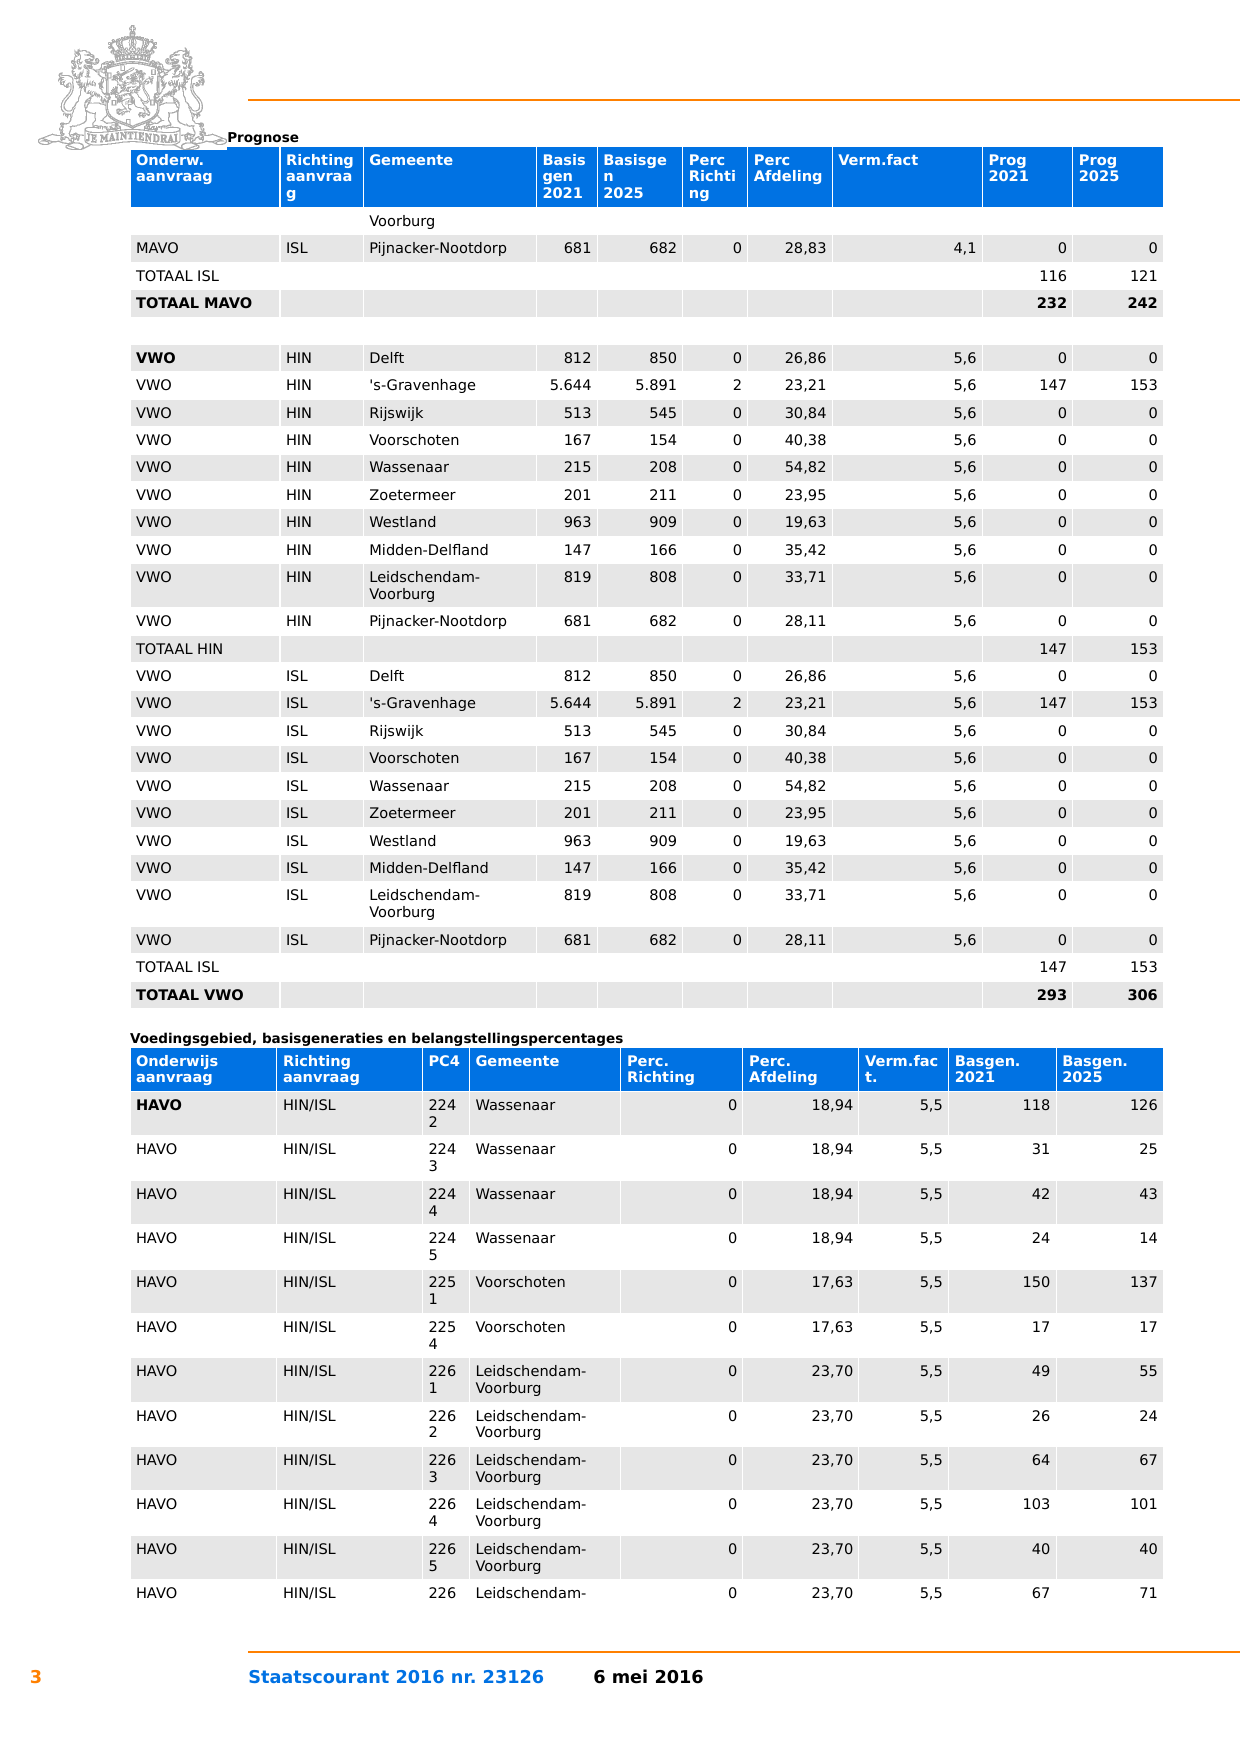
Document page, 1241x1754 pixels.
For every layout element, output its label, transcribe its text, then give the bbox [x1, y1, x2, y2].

table_cell 681 [537, 609, 597, 635]
table_cell 5,6 [833, 509, 982, 536]
table_cell 18,94 [743, 1136, 858, 1180]
table_cell 0 [1073, 828, 1163, 854]
table_cell 545 [598, 718, 682, 744]
table_cell ISL [281, 828, 363, 854]
table_cell Midden-Delfland [364, 537, 536, 563]
table_cell PC4 [423, 1048, 469, 1091]
table_cell 5,6 [833, 828, 982, 854]
table_cell 0 [1073, 345, 1163, 371]
table_cell Perc. Afdeling [743, 1048, 858, 1091]
table_cell ISL [281, 883, 363, 926]
table_cell Gemeente [470, 1048, 620, 1091]
table_cell 116 [983, 263, 1072, 289]
table_cell [683, 982, 747, 1008]
table_cell Wassenaar [470, 1092, 620, 1135]
table_cell 0 [1073, 427, 1163, 453]
table_cell 0 [683, 235, 747, 262]
table_cell 147 [983, 691, 1072, 717]
table_cell 0 [683, 718, 747, 744]
table_cell 30,84 [748, 718, 832, 744]
table_cell VWO [131, 927, 279, 953]
table_cell HIN/ISL [277, 1136, 422, 1180]
table_cell 167 [537, 746, 597, 772]
table_cell 147 [537, 537, 597, 563]
table_cell 0 [621, 1136, 742, 1180]
table_cell 682 [598, 609, 682, 635]
table_cell 's-Gravenhage [364, 691, 536, 717]
table_cell [683, 208, 747, 234]
table_cell Leidschendam- [470, 1580, 620, 1607]
table_cell Voorschoten [470, 1270, 620, 1313]
table_cell Westland [364, 509, 536, 536]
table_cell 2264 [423, 1491, 469, 1535]
table_cell Perc. Richting [621, 1048, 742, 1091]
table_cell 0 [983, 400, 1072, 426]
table_cell [748, 208, 832, 234]
table_cell 147 [983, 636, 1072, 662]
table_cell [683, 636, 747, 662]
table_cell VWO [131, 427, 279, 453]
table_cell VWO [131, 373, 279, 399]
table_cell HAVO [131, 1314, 276, 1357]
table_cell 215 [537, 455, 597, 481]
table_cell VWO [131, 509, 279, 536]
table_cell 23,21 [748, 691, 832, 717]
table_cell 23,95 [748, 482, 832, 508]
table_cell 5,6 [833, 663, 982, 690]
table_cell 5,6 [833, 773, 982, 799]
table_cell Onderw. aanvraag [131, 147, 279, 207]
table_cell 0 [983, 509, 1072, 536]
table_cell 5,5 [859, 1225, 948, 1268]
table_cell 5,6 [833, 373, 982, 399]
table_cell 5,6 [833, 800, 982, 827]
table_cell 23,70 [743, 1491, 858, 1535]
table_cell 0 [621, 1580, 742, 1607]
table_cell 17,63 [743, 1270, 858, 1313]
table_cell 0 [683, 537, 747, 563]
table_cell [537, 636, 597, 662]
table_cell 0 [1073, 482, 1163, 508]
table_cell 26 [949, 1403, 1056, 1446]
table_cell 0 [621, 1536, 742, 1579]
table_cell [833, 954, 982, 981]
table_cell 306 [1073, 982, 1163, 1008]
table_cell 35,42 [748, 537, 832, 563]
table_cell 54,82 [748, 773, 832, 799]
table_cell HIN/ISL [277, 1314, 422, 1357]
table_cell 40 [949, 1536, 1056, 1579]
table_cell 23,95 [748, 800, 832, 827]
table_cell 5,6 [833, 345, 982, 371]
table_cell 2243 [423, 1136, 469, 1180]
table_cell VWO [131, 800, 279, 827]
table_cell 2 [683, 373, 747, 399]
table_cell Wassenaar [364, 773, 536, 799]
table_cell 5,6 [833, 455, 982, 481]
table_cell HIN/ISL [277, 1580, 422, 1607]
table_cell TOTAAL VWO [131, 982, 279, 1008]
table_cell 812 [537, 663, 597, 690]
table_cell 545 [598, 400, 682, 426]
table_cell 0 [1073, 800, 1163, 827]
table_cell 23,21 [748, 373, 832, 399]
table_cell 808 [598, 564, 682, 607]
table_cell [683, 318, 747, 344]
table_cell [131, 208, 279, 234]
table_cell 909 [598, 509, 682, 536]
table_cell Verm.fact. [859, 1048, 948, 1091]
table_cell 0 [1073, 855, 1163, 881]
table_cell Richting aanvraag [277, 1048, 422, 1091]
table_cell 5,6 [833, 718, 982, 744]
table_cell TOTAAL ISL [131, 263, 279, 289]
table_cell 963 [537, 828, 597, 854]
table_cell 5,5 [859, 1136, 948, 1180]
table_cell Wassenaar [470, 1225, 620, 1268]
table_cell 43 [1057, 1181, 1163, 1224]
table_cell 0 [983, 427, 1072, 453]
table_cell VWO [131, 564, 279, 607]
table_cell 5,6 [833, 564, 982, 607]
table_cell Voorschoten [470, 1314, 620, 1357]
table_cell 67 [949, 1580, 1056, 1607]
table_cell [537, 954, 597, 981]
table_cell 0 [1073, 773, 1163, 799]
table_cell [833, 290, 982, 317]
table_cell VWO [131, 455, 279, 481]
table_cell 812 [537, 345, 597, 371]
table_cell 0 [983, 927, 1072, 953]
table_cell 2265 [423, 1536, 469, 1579]
table_cell HIN/ISL [277, 1403, 422, 1446]
table_cell 49 [949, 1358, 1056, 1402]
table_cell 201 [537, 800, 597, 827]
table_cell HIN/ISL [277, 1181, 422, 1224]
table_cell HIN/ISL [277, 1491, 422, 1535]
table_cell 18,94 [743, 1181, 858, 1224]
table_cell HIN [281, 482, 363, 508]
table_cell 963 [537, 509, 597, 536]
table_cell 0 [683, 773, 747, 799]
table_cell HIN/ISL [277, 1270, 422, 1313]
table_cell 5,5 [859, 1358, 948, 1402]
table_cell 0 [683, 663, 747, 690]
table_cell 147 [983, 373, 1072, 399]
table_cell 0 [1073, 537, 1163, 563]
table_cell 0 [1073, 883, 1163, 926]
table_cell 5,6 [833, 746, 982, 772]
table_cell 681 [537, 927, 597, 953]
table_cell [748, 954, 832, 981]
table_cell 126 [1057, 1092, 1163, 1135]
table_cell 211 [598, 482, 682, 508]
table_cell 147 [983, 954, 1072, 981]
table_cell 5,5 [859, 1491, 948, 1535]
table_cell [983, 318, 1072, 344]
table_cell 226 [423, 1580, 469, 1607]
table_cell Perc Afdeling [748, 147, 832, 207]
table_cell 2251 [423, 1270, 469, 1313]
table_cell 0 [683, 927, 747, 953]
table_cell Voorburg [364, 208, 536, 234]
table_cell ISL [281, 663, 363, 690]
table_cell HAVO [131, 1491, 276, 1535]
table_cell HAVO [131, 1447, 276, 1490]
table_cell 2261 [423, 1358, 469, 1402]
table_cell 0 [621, 1447, 742, 1490]
table_cell 26,86 [748, 345, 832, 371]
table_cell VWO [131, 773, 279, 799]
table_cell 40,38 [748, 427, 832, 453]
table_cell VWO [131, 883, 279, 926]
table_cell 0 [1073, 400, 1163, 426]
table_cell 17 [1057, 1314, 1163, 1357]
table_cell 208 [598, 455, 682, 481]
table_cell 121 [1073, 263, 1163, 289]
table_cell [281, 208, 363, 234]
table_cell 40 [1057, 1536, 1163, 1579]
table_cell Pijnacker-Nootdorp [364, 927, 536, 953]
table_cell 5,5 [859, 1403, 948, 1446]
table_cell [748, 263, 832, 289]
table_cell 0 [683, 800, 747, 827]
table_cell 0 [983, 663, 1072, 690]
table_cell Leidschendam-Voorburg [364, 883, 536, 926]
table_cell 166 [598, 537, 682, 563]
table_cell HIN/ISL [277, 1536, 422, 1579]
table_cell 0 [621, 1358, 742, 1402]
table_cell [598, 290, 682, 317]
table_cell 0 [983, 564, 1072, 607]
table_cell [598, 208, 682, 234]
table_cell Delft [364, 345, 536, 371]
table_cell ISL [281, 718, 363, 744]
picture [38, 25, 227, 150]
table_cell [537, 290, 597, 317]
table_cell HAVO [131, 1270, 276, 1313]
table_cell 23,70 [743, 1358, 858, 1402]
table_cell 242 [1073, 290, 1163, 317]
table_cell 5,5 [859, 1314, 948, 1357]
table_cell Onderwijs aanvraag [131, 1048, 276, 1091]
table_cell 24 [949, 1225, 1056, 1268]
table_cell 167 [537, 427, 597, 453]
table_cell HIN [281, 455, 363, 481]
table_cell 118 [949, 1092, 1056, 1135]
table_cell 137 [1057, 1270, 1163, 1313]
table_cell 23,70 [743, 1536, 858, 1579]
table_cell 150 [949, 1270, 1056, 1313]
table_cell Richting aanvraag [281, 147, 363, 207]
table_cell Zoetermeer [364, 800, 536, 827]
table_cell [364, 982, 536, 1008]
table_cell [281, 636, 363, 662]
table_cell 54,82 [748, 455, 832, 481]
table_cell Voorschoten [364, 746, 536, 772]
table_cell [281, 263, 363, 289]
table_cell Leidschendam-Voorburg [470, 1358, 620, 1402]
table_cell 0 [983, 345, 1072, 371]
table_cell 0 [621, 1181, 742, 1224]
table_cell 211 [598, 800, 682, 827]
table_cell [683, 290, 747, 317]
table_cell HIN [281, 345, 363, 371]
table_cell 2244 [423, 1181, 469, 1224]
table_cell Leidschendam-Voorburg [364, 564, 536, 607]
table_cell 0 [983, 235, 1072, 262]
table_cell TOTAAL ISL [131, 954, 279, 981]
table_cell 153 [1073, 691, 1163, 717]
table_cell Leidschendam-Voorburg [470, 1447, 620, 1490]
table_cell 0 [621, 1403, 742, 1446]
table_cell Basgen. 2025 [1057, 1048, 1163, 1091]
table_cell [833, 318, 982, 344]
table_cell 0 [983, 609, 1072, 635]
table_cell 0 [621, 1270, 742, 1313]
table_cell [537, 208, 597, 234]
table_cell 28,11 [748, 609, 832, 635]
table_cell 40,38 [748, 746, 832, 772]
table_cell 23,70 [743, 1403, 858, 1446]
table_cell 850 [598, 345, 682, 371]
table_cell 5,6 [833, 927, 982, 953]
table_cell Midden-Delfland [364, 855, 536, 881]
table_cell 850 [598, 663, 682, 690]
table_cell Perc Richting [683, 147, 747, 207]
table_cell 5,6 [833, 883, 982, 926]
table_cell VWO [131, 718, 279, 744]
table_cell 5,6 [833, 855, 982, 881]
table_cell HAVO [131, 1181, 276, 1224]
table_cell 5,5 [859, 1092, 948, 1135]
table_cell Leidschendam-Voorburg [470, 1536, 620, 1579]
table_cell HIN [281, 609, 363, 635]
table_cell Pijnacker-Nootdorp [364, 235, 536, 262]
table_cell 153 [1073, 954, 1163, 981]
table_cell [364, 318, 536, 344]
table_cell HAVO [131, 1092, 276, 1135]
table_cell 0 [621, 1225, 742, 1268]
table_cell 0 [1073, 746, 1163, 772]
table_cell [281, 290, 363, 317]
table_cell ISL [281, 927, 363, 953]
table_cell Basgen. 2021 [949, 1048, 1056, 1091]
table_cell 0 [683, 609, 747, 635]
table_cell 0 [683, 400, 747, 426]
table_cell 154 [598, 746, 682, 772]
table_cell Leidschendam-Voorburg [470, 1491, 620, 1535]
table_cell VWO [131, 691, 279, 717]
table_cell Wassenaar [470, 1181, 620, 1224]
table_cell TOTAAL HIN [131, 636, 279, 662]
table_cell Leidschendam-Voorburg [470, 1403, 620, 1446]
table_cell [983, 208, 1072, 234]
table_cell Voorschoten [364, 427, 536, 453]
table_cell 0 [683, 482, 747, 508]
table_cell [281, 982, 363, 1008]
table_cell [364, 954, 536, 981]
table_cell VWO [131, 828, 279, 854]
table_cell [833, 263, 982, 289]
table_cell 0 [983, 855, 1072, 881]
table_cell 35,42 [748, 855, 832, 881]
table_cell 0 [983, 828, 1072, 854]
table_cell 808 [598, 883, 682, 926]
table_cell [748, 290, 832, 317]
table_cell 23,70 [743, 1580, 858, 1607]
table_cell 33,71 [748, 564, 832, 607]
table_header Voedingsgebied, basisgeneraties en belangstellingspercentages [130, 1031, 1163, 1047]
table_cell Wassenaar [470, 1136, 620, 1180]
table_cell 208 [598, 773, 682, 799]
table_cell 0 [983, 718, 1072, 744]
table_cell 0 [983, 883, 1072, 926]
table_cell [537, 982, 597, 1008]
table_cell 5,6 [833, 427, 982, 453]
table_cell Wassenaar [364, 455, 536, 481]
table_cell ISL [281, 235, 363, 262]
table_cell [281, 954, 363, 981]
table_cell [537, 318, 597, 344]
table_cell 18,94 [743, 1225, 858, 1268]
table_cell HAVO [131, 1225, 276, 1268]
table_cell 4,1 [833, 235, 982, 262]
table_cell HIN [281, 427, 363, 453]
table_cell 0 [683, 883, 747, 926]
table_cell 2262 [423, 1403, 469, 1446]
table_cell 0 [1073, 235, 1163, 262]
table_cell 5.891 [598, 373, 682, 399]
table_cell VWO [131, 855, 279, 881]
table_cell VWO [131, 537, 279, 563]
table_cell VWO [131, 609, 279, 635]
table_cell 293 [983, 982, 1072, 1008]
table_cell [364, 290, 536, 317]
table_cell 17,63 [743, 1314, 858, 1357]
table_header Prognose [227, 130, 1163, 146]
table_cell [598, 954, 682, 981]
table_cell HAVO [131, 1580, 276, 1607]
table_cell Basisgen 2025 [598, 147, 682, 207]
table_cell [748, 318, 832, 344]
table_cell Zoetermeer [364, 482, 536, 508]
table_cell 681 [537, 235, 597, 262]
table_cell Rijswijk [364, 400, 536, 426]
table_cell 42 [949, 1181, 1056, 1224]
table_cell 0 [1073, 455, 1163, 481]
table_cell [364, 636, 536, 662]
table_cell 0 [983, 773, 1072, 799]
table_cell 17 [949, 1314, 1056, 1357]
table_cell HAVO [131, 1403, 276, 1446]
table_cell 153 [1073, 373, 1163, 399]
table_cell HIN [281, 537, 363, 563]
table_cell 0 [683, 746, 747, 772]
table_cell 5.644 [537, 373, 597, 399]
table_cell 2254 [423, 1314, 469, 1357]
table_cell 513 [537, 718, 597, 744]
table_cell HIN/ISL [277, 1092, 422, 1135]
table_cell [683, 263, 747, 289]
table_cell 14 [1057, 1225, 1163, 1268]
table_cell 2263 [423, 1447, 469, 1490]
table_cell 103 [949, 1491, 1056, 1535]
table_cell HAVO [131, 1536, 276, 1579]
table_cell 0 [1073, 663, 1163, 690]
table_cell 33,71 [748, 883, 832, 926]
table_cell [131, 318, 279, 344]
table_cell 153 [1073, 636, 1163, 662]
table_cell 215 [537, 773, 597, 799]
table_cell 5,5 [859, 1270, 948, 1313]
table_cell [833, 208, 982, 234]
table_cell TOTAAL MAVO [131, 290, 279, 317]
table_cell 5,6 [833, 537, 982, 563]
table_cell HIN [281, 373, 363, 399]
table_cell HIN/ISL [277, 1447, 422, 1490]
table_cell 909 [598, 828, 682, 854]
table_cell HAVO [131, 1358, 276, 1402]
table_cell 5,5 [859, 1447, 948, 1490]
table_cell [1073, 318, 1163, 344]
table_cell [833, 636, 982, 662]
table_cell 0 [683, 345, 747, 371]
table_cell [598, 263, 682, 289]
table_cell 0 [1073, 564, 1163, 607]
table_cell 5.891 [598, 691, 682, 717]
table_cell 2245 [423, 1225, 469, 1268]
table_cell 30,84 [748, 400, 832, 426]
table_cell [598, 982, 682, 1008]
table_cell 682 [598, 235, 682, 262]
table_cell 25 [1057, 1136, 1163, 1180]
table_cell ISL [281, 773, 363, 799]
table_cell 0 [621, 1491, 742, 1535]
table_cell 0 [983, 537, 1072, 563]
table_cell 28,83 [748, 235, 832, 262]
table_cell HIN [281, 509, 363, 536]
table_cell [364, 263, 536, 289]
table_cell 154 [598, 427, 682, 453]
table_cell 5,6 [833, 691, 982, 717]
table_cell HIN [281, 400, 363, 426]
table_cell 55 [1057, 1358, 1163, 1402]
table_cell 2 [683, 691, 747, 717]
table_cell [833, 982, 982, 1008]
table_cell 5,5 [859, 1580, 948, 1607]
table_cell Rijswijk [364, 718, 536, 744]
table_cell 5.644 [537, 691, 597, 717]
table_cell 26,86 [748, 663, 832, 690]
table_cell [1073, 208, 1163, 234]
table_cell 5,6 [833, 400, 982, 426]
table_cell 0 [983, 482, 1072, 508]
table_cell 0 [1073, 927, 1163, 953]
table_cell 819 [537, 883, 597, 926]
table_cell Verm.fact [833, 147, 982, 207]
table_cell 0 [683, 828, 747, 854]
table_cell 0 [1073, 609, 1163, 635]
table_cell MAVO [131, 235, 279, 262]
table_cell 682 [598, 927, 682, 953]
table_cell 18,94 [743, 1092, 858, 1135]
table_cell 19,63 [748, 828, 832, 854]
table_cell Westland [364, 828, 536, 854]
table_cell 0 [683, 855, 747, 881]
table_cell 23,70 [743, 1447, 858, 1490]
table_cell 0 [983, 800, 1072, 827]
table_cell Pijnacker-Nootdorp [364, 609, 536, 635]
table_cell 19,63 [748, 509, 832, 536]
table_cell 24 [1057, 1403, 1163, 1446]
table_cell 0 [983, 455, 1072, 481]
table_cell 101 [1057, 1491, 1163, 1535]
table_cell 0 [683, 509, 747, 536]
table_cell VWO [131, 482, 279, 508]
table_cell [598, 636, 682, 662]
table_cell 5,5 [859, 1181, 948, 1224]
table_cell HIN/ISL [277, 1358, 422, 1402]
table_cell 5,6 [833, 609, 982, 635]
table_cell ISL [281, 691, 363, 717]
table_cell 0 [1073, 718, 1163, 744]
table_cell 71 [1057, 1580, 1163, 1607]
table_cell 0 [621, 1314, 742, 1357]
table_cell VWO [131, 345, 279, 371]
table_cell 147 [537, 855, 597, 881]
table_cell 67 [1057, 1447, 1163, 1490]
table_cell HIN/ISL [277, 1225, 422, 1268]
table_cell [683, 954, 747, 981]
table_cell 232 [983, 290, 1072, 317]
table_cell ISL [281, 746, 363, 772]
table_cell 0 [683, 564, 747, 607]
table_cell Gemeente [364, 147, 536, 207]
table_cell 5,6 [833, 482, 982, 508]
table_cell Prog 2021 [983, 147, 1072, 207]
table_cell [748, 636, 832, 662]
table_cell 819 [537, 564, 597, 607]
table_cell 28,11 [748, 927, 832, 953]
table_cell VWO [131, 746, 279, 772]
table_cell HAVO [131, 1136, 276, 1180]
table_cell HIN [281, 564, 363, 607]
table_cell VWO [131, 400, 279, 426]
table_cell 0 [983, 746, 1072, 772]
table_cell ISL [281, 800, 363, 827]
table_cell 166 [598, 855, 682, 881]
table_cell 201 [537, 482, 597, 508]
table_cell [748, 982, 832, 1008]
table_cell 64 [949, 1447, 1056, 1490]
table_cell 0 [621, 1092, 742, 1135]
table_cell 513 [537, 400, 597, 426]
table_cell 0 [683, 427, 747, 453]
table_cell 0 [683, 455, 747, 481]
table_cell [281, 318, 363, 344]
table_cell [537, 263, 597, 289]
table_cell VWO [131, 663, 279, 690]
table_cell 's-Gravenhage [364, 373, 536, 399]
table_cell Basisgen 2021 [537, 147, 597, 207]
table_cell Delft [364, 663, 536, 690]
table_cell 31 [949, 1136, 1056, 1180]
table_cell 2242 [423, 1092, 469, 1135]
table_cell 0 [1073, 509, 1163, 536]
table_cell ISL [281, 855, 363, 881]
table_cell [598, 318, 682, 344]
table_cell Prog 2025 [1073, 147, 1163, 207]
table_cell 5,5 [859, 1536, 948, 1579]
